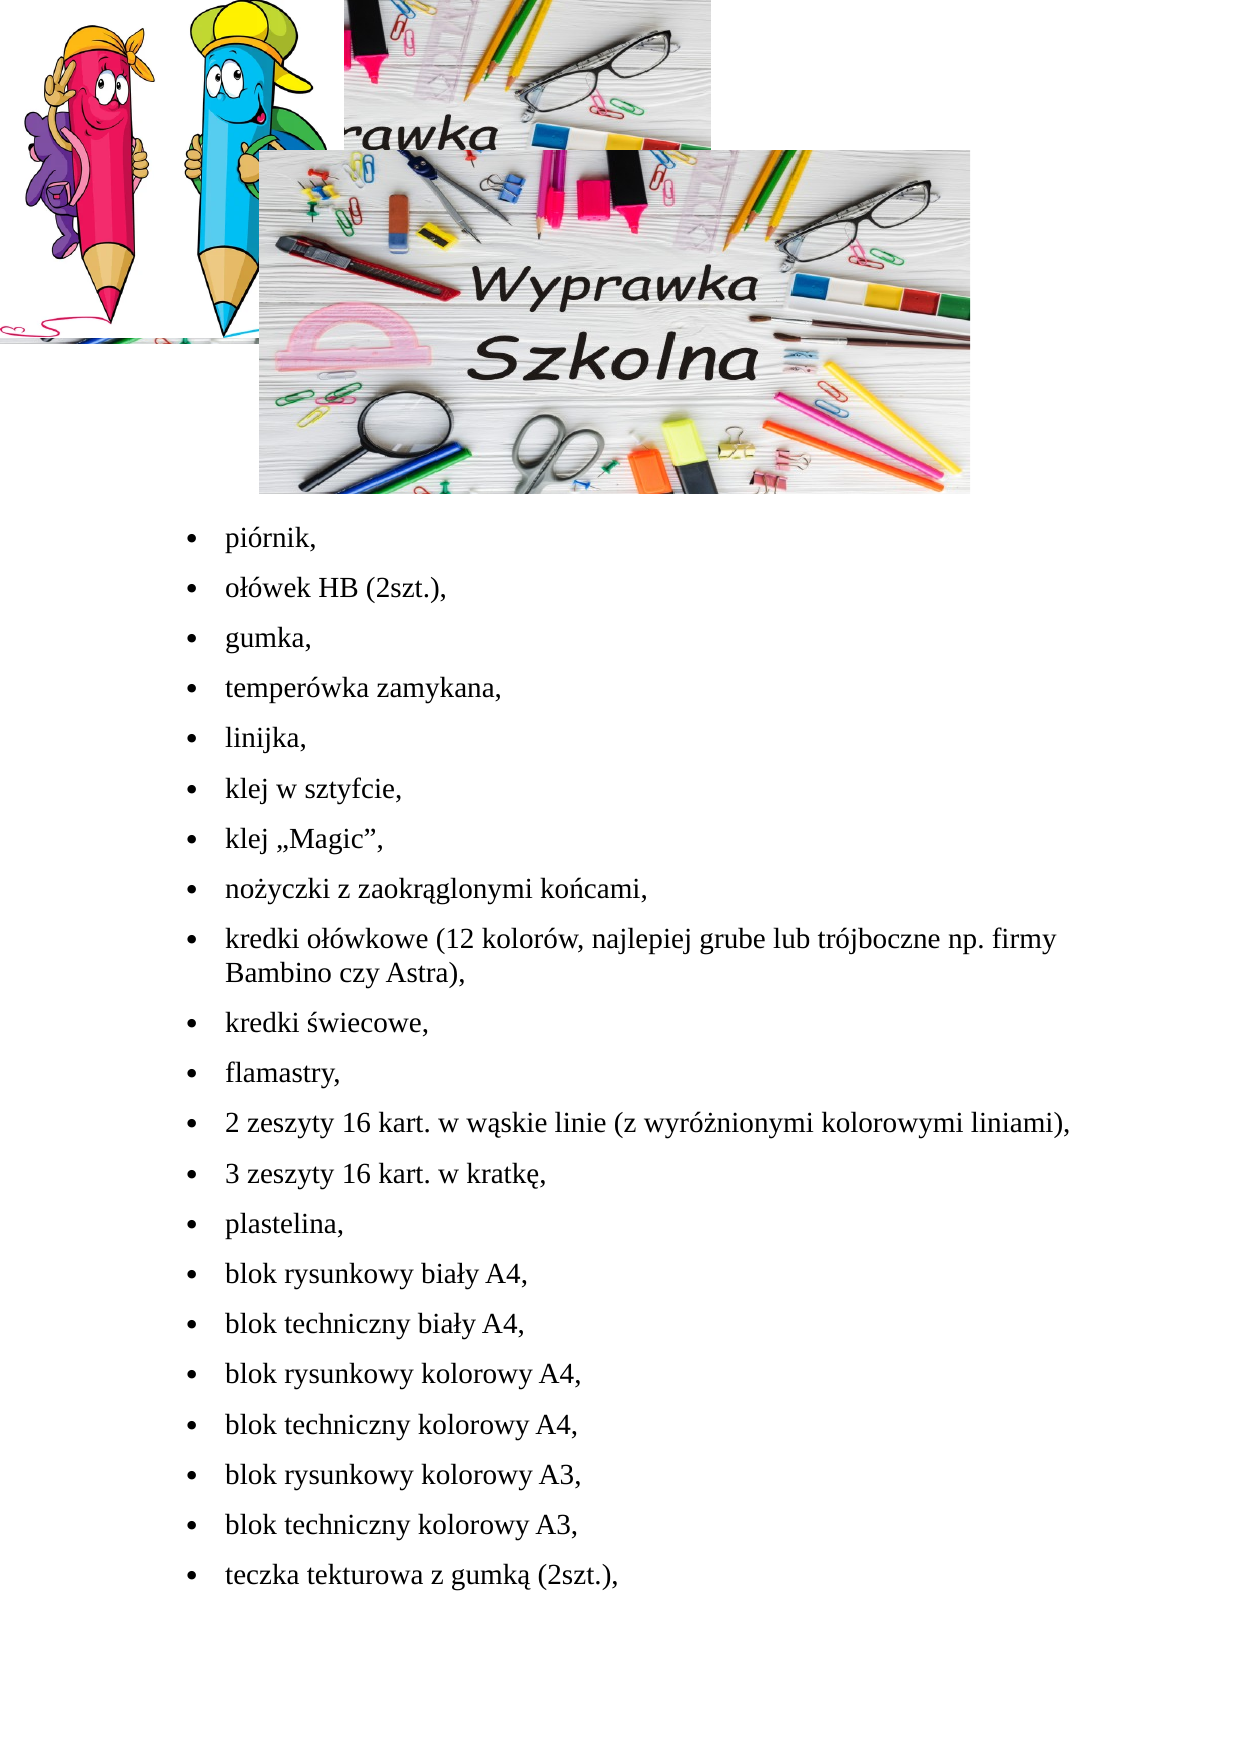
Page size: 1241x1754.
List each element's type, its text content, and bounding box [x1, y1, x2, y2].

list klej w sztyfcie, [187, 771, 1090, 804]
list teczka tekturowa z gumką (2szt.), [187, 1557, 1090, 1591]
list blok rysunkowy kolorowy A4, [187, 1357, 1090, 1390]
list kredki świecowe, [187, 1005, 1090, 1039]
list kredki ołówkowe (12 kolorów, najlepiej grube lub trójboczne np. firmy Bambino czy Astra), [187, 921, 1090, 988]
list flamastry, [187, 1055, 1090, 1089]
list blok techniczny biały A4, [187, 1306, 1090, 1340]
list nożyczki z zaokrąglonymi końcami, [187, 871, 1090, 905]
list blok techniczny kolorowy A4, [187, 1407, 1090, 1440]
list 2 zeszyty 16 kart. w wąskie linie (z wyróżnionymi kolorowymi liniami), [187, 1106, 1090, 1139]
list blok rysunkowy kolorowy A3, [187, 1457, 1090, 1491]
list temperówka zamykana, [187, 670, 1090, 704]
list blok rysunkowy biały A4, [187, 1256, 1090, 1290]
list blok techniczny kolorowy A3, [187, 1507, 1090, 1541]
list plastelina, [187, 1206, 1090, 1239]
list piórnik, [187, 520, 1090, 553]
list 3 zeszyty 16 kart. w kratkę, [187, 1156, 1090, 1189]
list gumka, [187, 620, 1090, 654]
picture [0, 0, 971, 494]
list klej „Magic”, [187, 821, 1090, 854]
list linijka, [187, 721, 1090, 754]
list ołówek HB (2szt.), [187, 570, 1090, 603]
